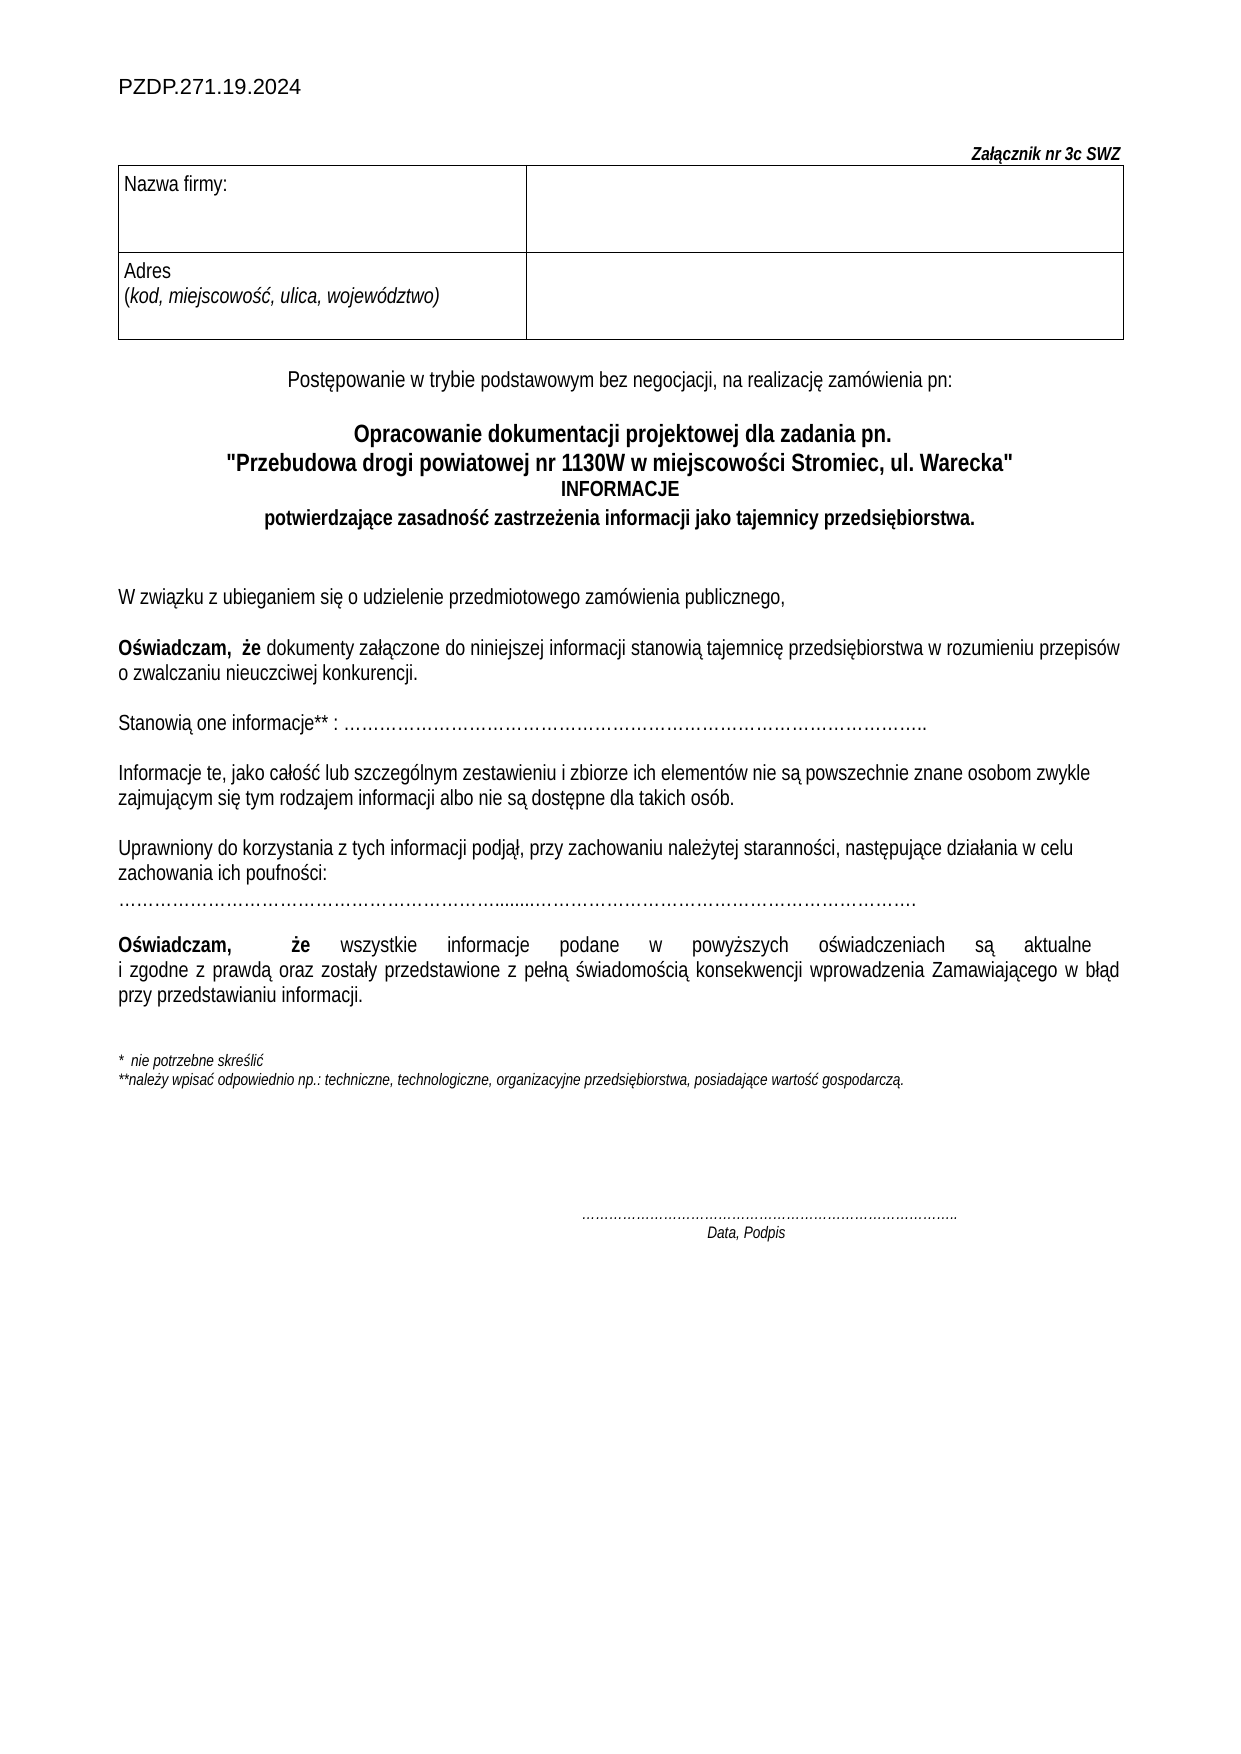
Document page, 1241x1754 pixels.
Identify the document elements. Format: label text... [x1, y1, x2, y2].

text Data, Podpis [118, 1223, 1122, 1242]
table_header [527, 166, 1123, 252]
text ……………………………………………………………………….. [118, 1204, 1122, 1223]
text Załącznik nr 3c SWZ [118, 143, 1122, 165]
text potwierdzające zasadność zastrzeżenia informacji jako tajemnicy przedsiębiorstwa. [118, 505, 1122, 530]
text Opracowanie dokumentacji projektowej dla zadania pn. [118, 419, 1122, 448]
text Oświadczam, że dokumenty załączone do niniejszej informacji stanowią tajemnicę przedsiębiorstwa w rozumieniu przepisów o zwalczaniu nieuczciwej konkurencji. [118, 634, 1122, 684]
text Uprawniony do korzystania z tych informacji podjął, przy zachowaniu należytej staranności, następujące działania w celu zachowania ich poufności: [118, 835, 1122, 885]
text W związku z ubieganiem się o udzielenie przedmiotowego zamówienia publicznego, [118, 584, 1122, 609]
text Informacje te, jako całość lub szczególnym zestawieniu i zbiorze ich elementów nie są powszechnie znane osobom zwykle zajmującym się tym rodzajem informacji albo nie są dostępne dla takich osób. [118, 760, 1122, 810]
table_cell [527, 253, 1123, 339]
text **należy wpisać odpowiednio np.: techniczne, technologiczne, organizacyjne przedsiębiorstwa, posiadające wartość gospodarczą. [118, 1070, 1122, 1089]
text Stanowią one informacje** : …………………………………………………………………………………….. [118, 710, 1122, 735]
text Oświadczam, że wszystkie informacje podane w powyższych oświadczeniach są aktualne i zgodne z prawdą oraz zostały przedstawione z pełną świadomością konsekwencji wprowadzenia Zamawiającego w błąd przy przedstawianiu informacji. [118, 932, 1122, 1007]
text ………………………………………………………........………………………………………………………. [118, 885, 1122, 911]
text "Przebudowa drogi powiatowej nr 1130W w miejscowości Stromiec, ul. Warecka" [118, 448, 1122, 476]
table_header Nazwa firmy: [119, 166, 526, 252]
text * nie potrzebne skreślić [118, 1051, 1122, 1070]
table_cell Adres (kod, miejscowość, ulica, województwo) [119, 253, 526, 339]
text INFORMACJE [118, 476, 1122, 501]
text Postępowanie w trybie podstawowym bez negocjacji, na realizację zamówienia pn: [118, 366, 1122, 393]
